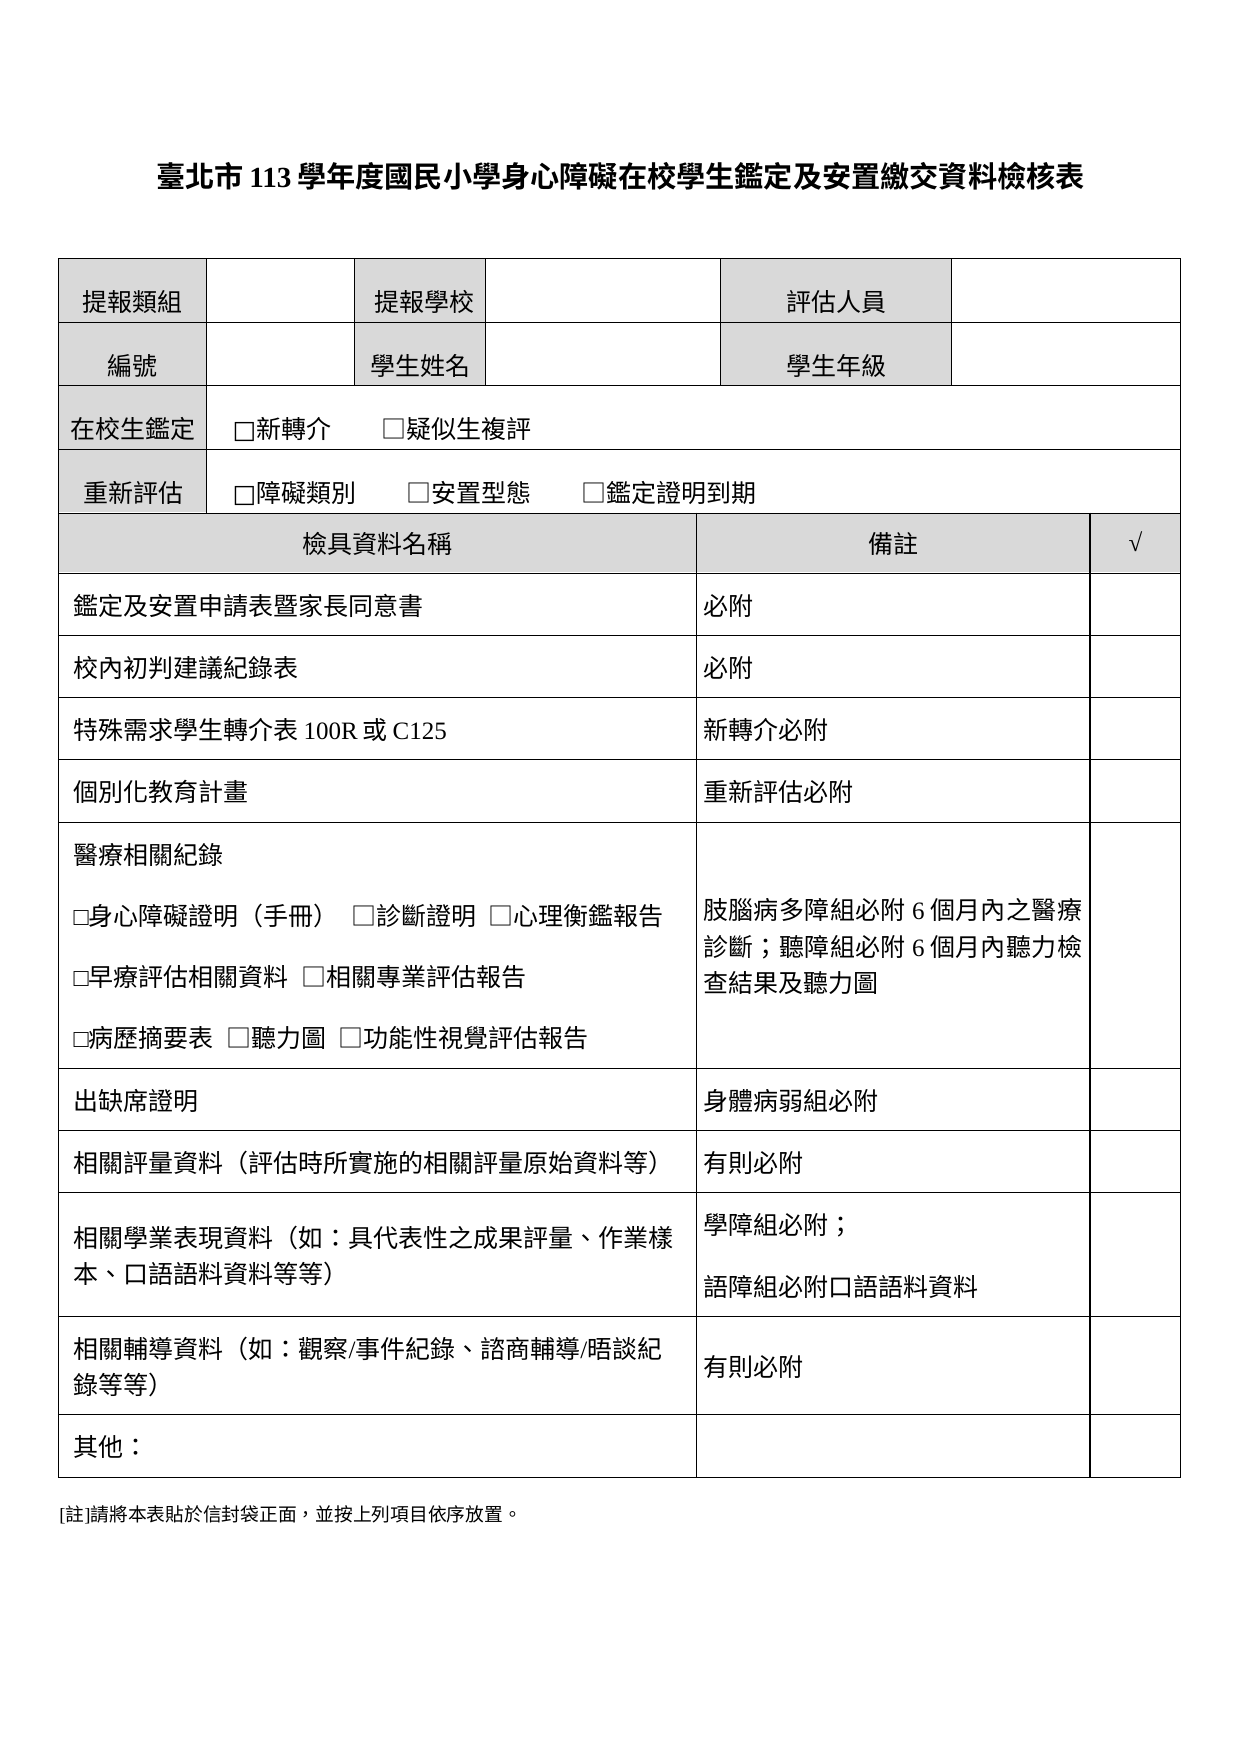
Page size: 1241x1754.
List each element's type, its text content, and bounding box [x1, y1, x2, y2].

table_header 提報類組 [59, 259, 206, 322]
table_cell 重新評估必附 [697, 760, 1089, 822]
table_cell 其他： [59, 1415, 696, 1477]
table_cell √ [1091, 514, 1180, 572]
table_cell [207, 323, 354, 385]
table_cell [1091, 1415, 1180, 1477]
table_cell 肢腦病多障組必附6個月內之醫療診斷；聽障組必附6個月內聽力檢查結果及聽力圖 [697, 823, 1089, 1068]
table_cell 新轉介必附 [697, 698, 1089, 759]
table_cell 身體病弱組必附 [697, 1069, 1089, 1130]
table_cell 出缺席證明 [59, 1069, 696, 1130]
table_cell [1091, 636, 1180, 697]
table_cell 相關輔導資料（如：觀察/事件紀錄、諮商輔導/晤談紀錄等等） [59, 1317, 696, 1414]
table_cell [486, 323, 720, 385]
table_header 提報學校 [355, 259, 485, 322]
table_cell [1091, 574, 1180, 635]
table_cell 備註 [697, 514, 1089, 572]
table_header [486, 259, 720, 322]
table_cell 有則必附 [697, 1317, 1089, 1414]
table_cell 編號 [59, 323, 206, 385]
table_cell 重新評估 [59, 450, 206, 512]
table_header 評估人員 [721, 259, 951, 322]
table_cell 相關評量資料（評估時所實施的相關評量原始資料等） [59, 1131, 696, 1192]
table_cell [1091, 823, 1180, 1068]
table_cell 必附 [697, 636, 1089, 697]
table_cell [1091, 1193, 1180, 1316]
table_cell 醫療相關紀錄 □身心障礙證明（手冊） □診斷證明 □心理衡鑑報告 □早療評估相關資料 □相關專業評估報告 □病歷摘要表 □聽力圖 □功能性視覺評估報告 [59, 823, 696, 1068]
table_cell [952, 323, 1180, 385]
table_cell 學障組必附； 語障組必附口語語料資料 [697, 1193, 1089, 1316]
table_cell 相關學業表現資料（如：具代表性之成果評量、作業樣本、口語語料資料等等） [59, 1193, 696, 1316]
table_cell [697, 1415, 1089, 1477]
table_cell 特殊需求學生轉介表100R或C125 [59, 698, 696, 759]
table_cell [1091, 1317, 1180, 1414]
table_cell [1091, 760, 1180, 822]
table_cell [1091, 698, 1180, 759]
table_cell 個別化教育計畫 [59, 760, 696, 822]
table_cell 必附 [697, 574, 1089, 635]
table_cell □新轉介 □疑似生複評 [207, 386, 1180, 449]
table_cell 鑑定及安置申請表暨家長同意書 [59, 574, 696, 635]
table_cell 校內初判建議紀錄表 [59, 636, 696, 697]
table_header [952, 259, 1180, 322]
table_header [207, 259, 354, 322]
text 臺北市113學年度國民小學身心障礙在校學生鑑定及安置繳交資料檢核表 [59, 133, 1181, 196]
table_cell [1091, 1131, 1180, 1192]
table_cell [1091, 1069, 1180, 1130]
table_cell □障礙類別 □安置型態 □鑑定證明到期 [207, 450, 1180, 512]
table_cell 有則必附 [697, 1131, 1089, 1192]
table_cell 檢具資料名稱 [59, 514, 696, 572]
table_cell 在校生鑑定 [59, 386, 206, 449]
table_cell 學生年級 [721, 323, 951, 385]
table_cell 學生姓名 [355, 323, 485, 385]
text [註]請將本表貼於信封袋正面，並按上列項目依序放置。 [59, 1499, 1181, 1526]
